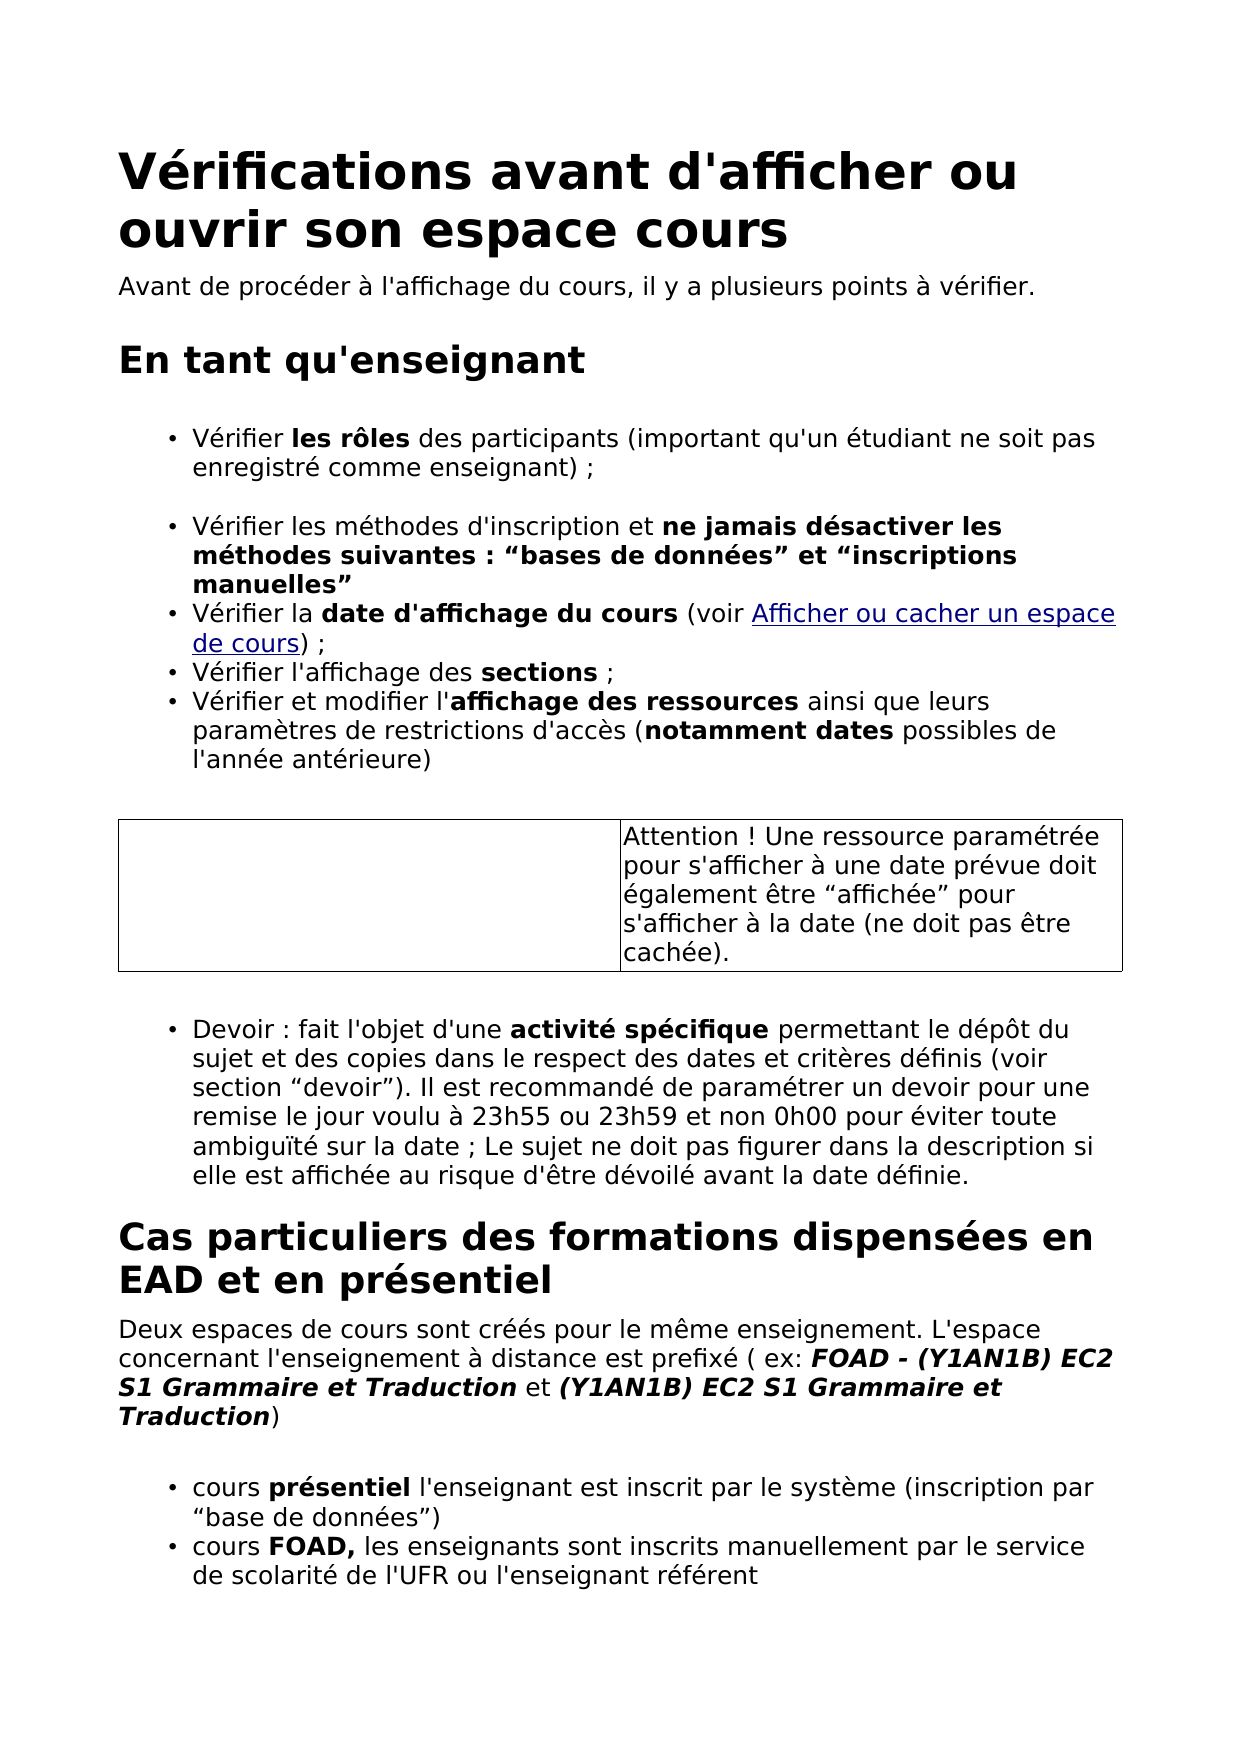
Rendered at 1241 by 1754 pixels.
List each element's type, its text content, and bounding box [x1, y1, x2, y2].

subtitle Cas particuliers des formations dispensées en EAD et en présentiel [118, 1215, 1122, 1302]
table_header [119, 820, 620, 971]
subtitle En tant qu'enseignant [118, 339, 1122, 382]
list Vérifier les méthodes d'inscription et ne jamais désactiver les méthodes suivantes : “bases de données” et “inscriptions manuelles” [177, 512, 1122, 600]
list Devoir : fait l'objet d'une activité spécifique permettant le dépôt du sujet et des copies dans le respect des dates et critères définis (voir section “devoir”). Il est recommandé de paramétrer un devoir pour une remise le jour voulu à 23h55 ou 23h59 et non 0h00 pour éviter toute ambiguïté sur la date ; Le sujet ne doit pas figurer dans la description si elle est affichée au risque d'être dévoilé avant la date définie. [177, 1015, 1122, 1190]
list Vérifier les rôles des participants (important qu'un étudiant ne soit pas enregistré comme enseignant) ; [177, 424, 1122, 483]
text Avant de procéder à l'affichage du cours, il y a plusieurs points à vérifier. [118, 272, 1122, 301]
list cours FOAD, les enseignants sont inscrits manuellement par le service de scolarité de l'UFR ou l'enseignant référent [177, 1532, 1122, 1590]
list Vérifier et modifier l'affichage des ressources ainsi que leurs paramètres de restrictions d'accès (notamment dates possibles de l'année antérieure) [177, 687, 1122, 775]
text Deux espaces de cours sont créés pour le même enseignement. L'espace concernant l'enseignement à distance est prefixé ( ex: FOAD - (Y1AN1B) EC2 S1 Grammaire et Traduction et (Y1AN1B) EC2 S1 Grammaire et Traduction) [118, 1315, 1122, 1432]
table_header Attention ! Une ressource paramétrée pour s'afficher à une date prévue doit également être “affichée” pour s'afficher à la date (ne doit pas être cachée). [621, 820, 1122, 971]
list Vérifier la date d'affichage du cours (voir Afficher ou cacher un espace de cours) ; [177, 600, 1122, 658]
subtitle Vérifications avant d'afficher ou ouvrir son espace cours [118, 143, 1122, 259]
list Vérifier l'affichage des sections ; [177, 658, 1122, 687]
list cours présentiel l'enseignant est inscrit par le système (inscription par “base de données”) [177, 1473, 1122, 1532]
